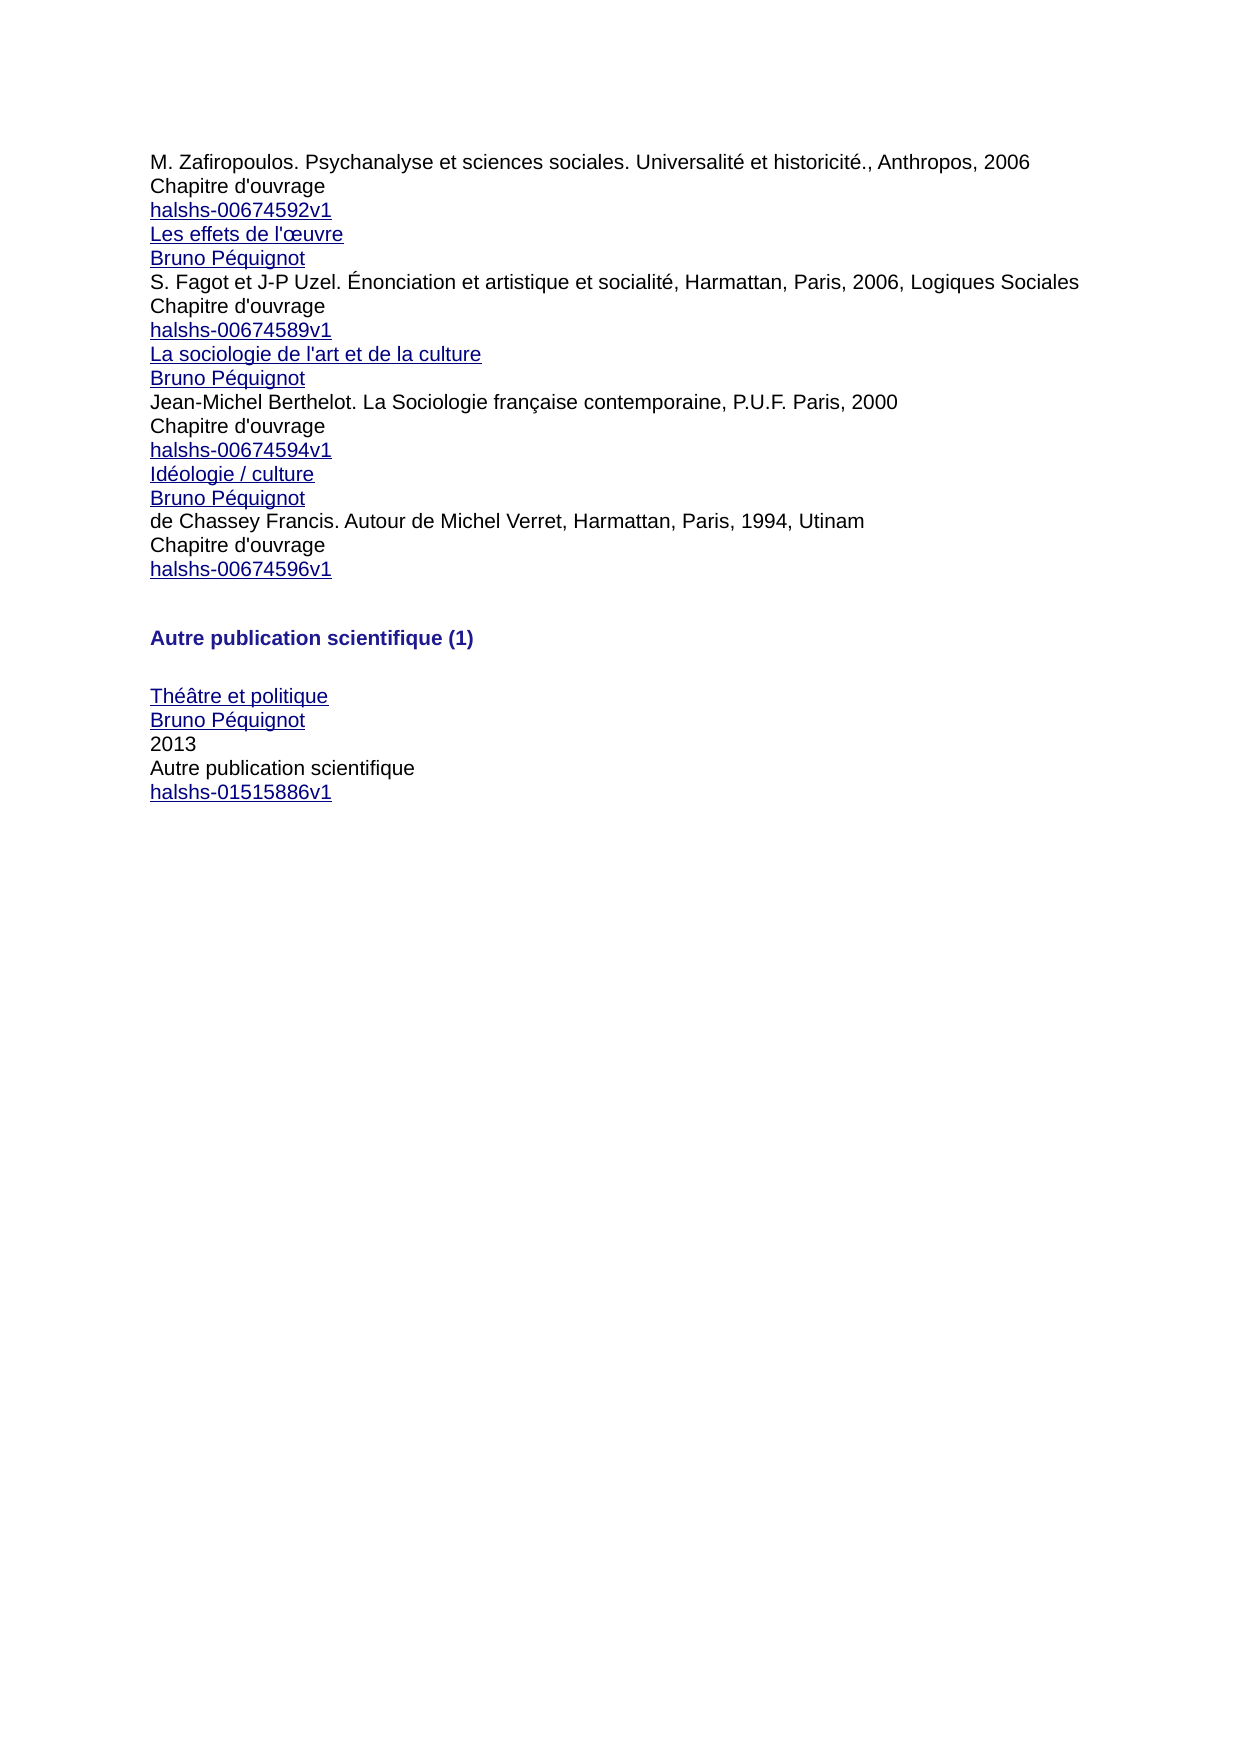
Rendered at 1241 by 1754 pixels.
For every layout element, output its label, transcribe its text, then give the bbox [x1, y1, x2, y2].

table_header Théâtre et politique Bruno Péquignot 2013 Autre publication scientifique halshs-01515886v1 [150, 684, 1090, 804]
table_cell M. Zafiropoulos. Psychanalyse et sciences sociales. Universalité et historicité., Anthropos, 2006 Chapitre d'ouvrage halshs-00674592v1 [150, 150, 1090, 222]
table_cell La sociologie de l'art et de la culture Bruno Péquignot Jean-Michel Berthelot. La Sociologie française contemporaine, P.U.F. Paris, 2000 Chapitre d'ouvrage halshs-00674594v1 [150, 342, 1090, 461]
subtitle Autre publication scientifique (1) [150, 626, 1090, 650]
table_cell Les effets de l'œuvre Bruno Péquignot S. Fagot et J-P Uzel. Énonciation et artistique et socialité, Harmattan, Paris, 2006, Logiques Sociales Chapitre d'ouvrage halshs-00674589v1 [150, 222, 1090, 342]
table_cell Idéologie / culture Bruno Péquignot de Chassey Francis. Autour de Michel Verret, Harmattan, Paris, 1994, Utinam Chapitre d'ouvrage halshs-00674596v1 [150, 461, 1090, 581]
